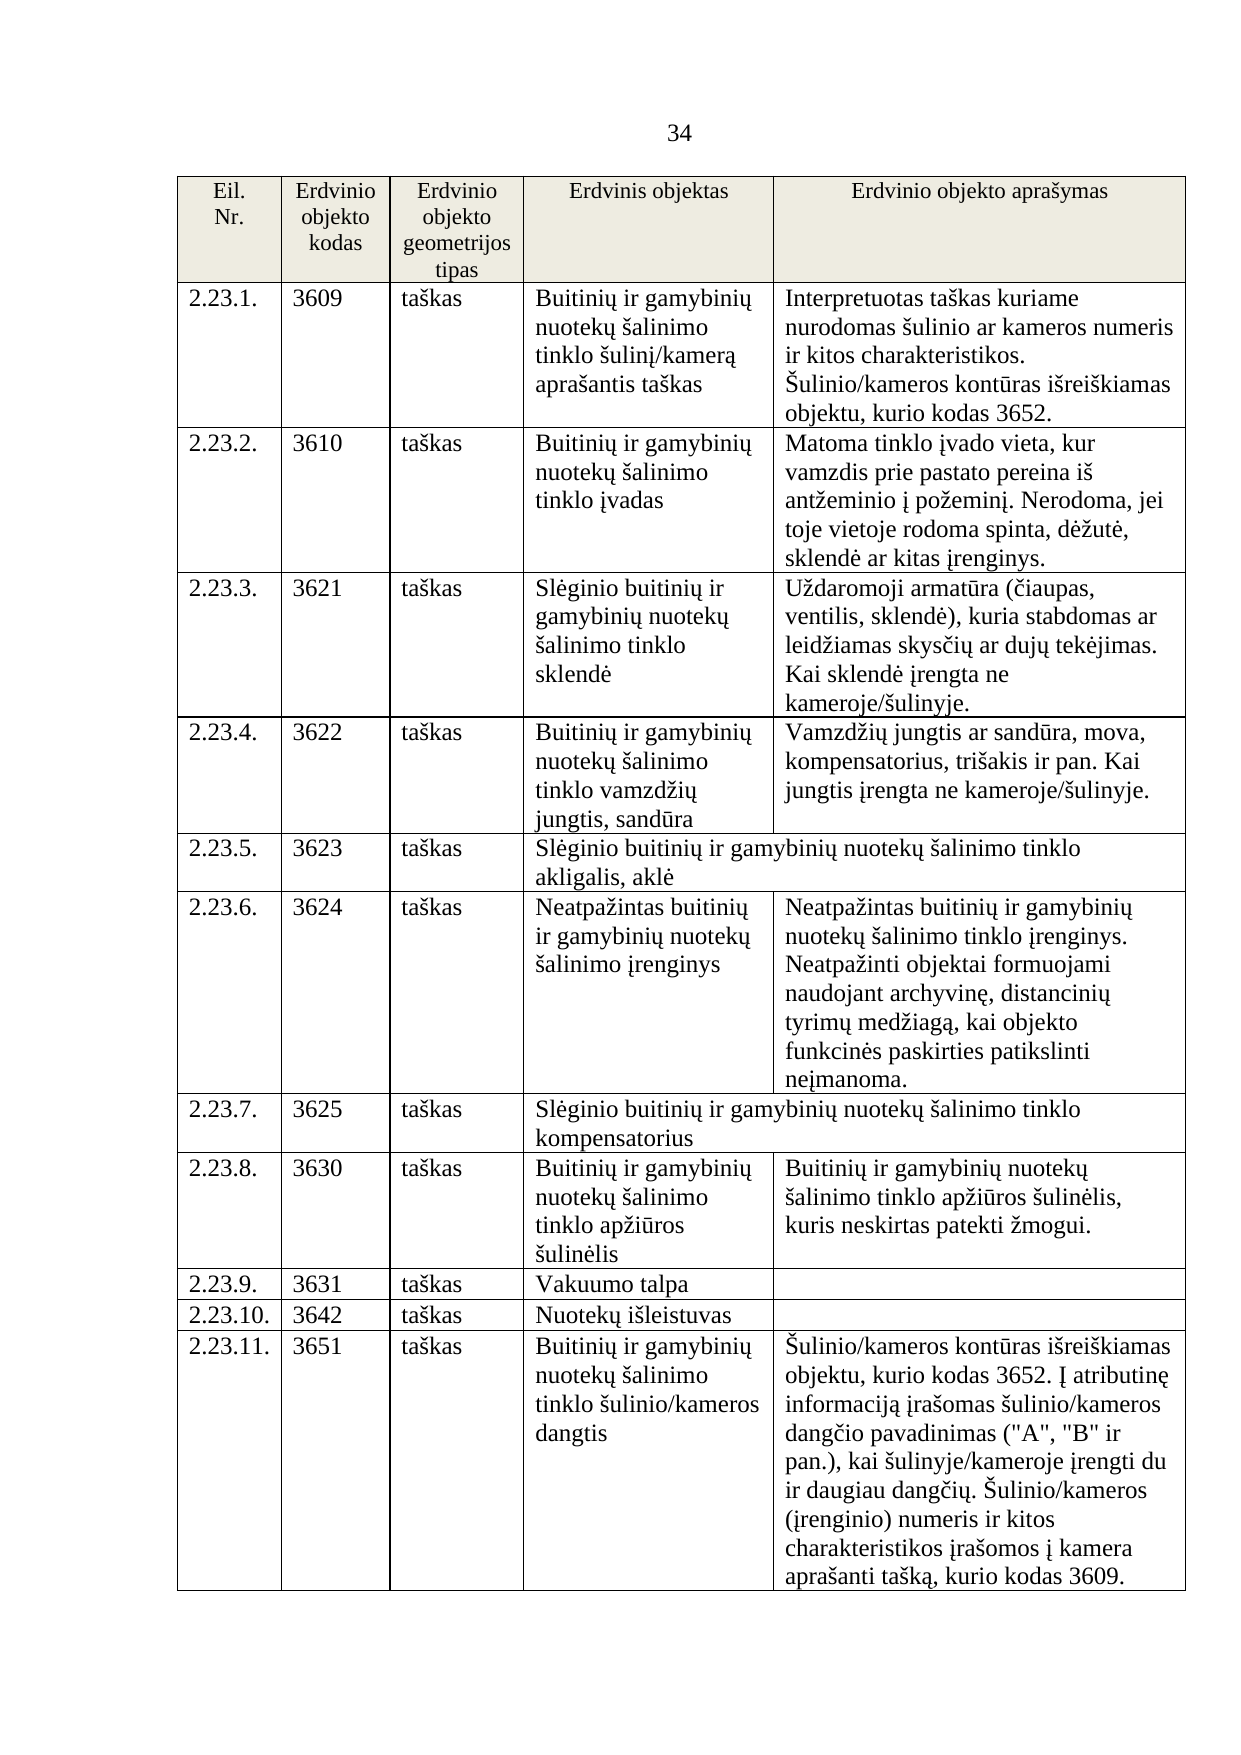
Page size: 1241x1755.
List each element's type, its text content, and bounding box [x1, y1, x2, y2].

table_cell Buitinių ir gamybinių nuotekų šalinimo tinklo įvadas [524, 428, 773, 572]
table_cell 2.23.1. [178, 283, 281, 427]
table_cell 2.23.9. [178, 1269, 281, 1299]
table_cell Uždaromoji armatūra (čiaupas, ventilis, sklendė), kuria stabdomas ar leidžiamas skysčių ar dujų tekėjimas. Kai sklendė įrengta ne kameroje/šulinyje. [774, 573, 1185, 716]
table_header Erdvinio objekto aprašymas [774, 177, 1185, 282]
table_cell 3625 [282, 1094, 389, 1152]
table_cell 2.23.4. [178, 718, 281, 832]
table_cell 2.23.3. [178, 573, 281, 716]
table_cell taškas [391, 834, 523, 891]
table_cell 3631 [282, 1269, 389, 1299]
table_cell 3623 [282, 834, 389, 891]
table_cell 2.23.8. [178, 1153, 281, 1268]
table_cell 3630 [282, 1153, 389, 1268]
table_cell 2.23.11. [178, 1331, 281, 1590]
table_cell 3621 [282, 573, 389, 716]
table_cell 2.23.10. [178, 1300, 281, 1330]
table_cell taškas [391, 283, 523, 427]
table_cell Nuotekų išleistuvas [524, 1300, 773, 1330]
table_cell Neatpažintas buitinių ir gamybinių nuotekų šalinimo tinklo įrenginys. Neatpažinti objektai formuojami naudojant archyvinę, distancinių tyrimų medžiagą, kai objekto funkcinės paskirties patikslinti neįmanoma. [774, 892, 1185, 1093]
table_cell taškas [391, 892, 523, 1093]
table_cell Vamzdžių jungtis ar sandūra, mova, kompensatorius, trišakis ir pan. Kai jungtis įrengta ne kameroje/šulinyje. [774, 718, 1185, 832]
table_cell taškas [391, 428, 523, 572]
table_cell Buitinių ir gamybinių nuotekų šalinimo tinklo apžiūros šulinėlis, kuris neskirtas patekti žmogui. [774, 1153, 1185, 1268]
table_cell 2.23.5. [178, 834, 281, 891]
table_cell Interpretuotas taškas kuriame nurodomas šulinio ar kameros numeris ir kitos charakteristikos. Šulinio/kameros kontūras išreiškiamas objektu, kurio kodas 3652. [774, 283, 1185, 427]
table_header Erdvinio objekto geometrijos tipas [391, 177, 523, 282]
table_cell 2.23.6. [178, 892, 281, 1093]
table_cell taškas [391, 1269, 523, 1299]
table_cell Buitinių ir gamybinių nuotekų šalinimo tinklo vamzdžių jungtis, sandūra [524, 718, 773, 832]
table_cell Šulinio/kameros kontūras išreiškiamas objektu, kurio kodas 3652. Į atributinę informaciją įrašomas šulinio/kameros dangčio pavadinimas ("A", "B" ir pan.), kai šulinyje/kameroje įrengti du ir daugiau dangčių. Šulinio/kameros (įrenginio) numeris ir kitos charakteristikos įrašomos į kamera aprašanti tašką, kurio kodas 3609. [774, 1331, 1185, 1590]
table_cell taškas [391, 718, 523, 832]
table_cell Slėginio buitinių ir gamybinių nuotekų šalinimo tinklo akligalis, aklė [524, 834, 1185, 891]
table_header Eil. Nr. [178, 177, 281, 282]
table_cell 3609 [282, 283, 389, 427]
table_cell taškas [391, 1300, 523, 1330]
table_cell 3624 [282, 892, 389, 1093]
table_cell taškas [391, 573, 523, 716]
table_cell 2.23.2. [178, 428, 281, 572]
table_cell Buitinių ir gamybinių nuotekų šalinimo tinklo apžiūros šulinėlis [524, 1153, 773, 1268]
table_cell Buitinių ir gamybinių nuotekų šalinimo tinklo šulinio/kameros dangtis [524, 1331, 773, 1590]
table_cell Vakuumo talpa [524, 1269, 773, 1299]
table_cell taškas [391, 1153, 523, 1268]
table_cell Matoma tinklo įvado vieta, kur vamzdis prie pastato pereina iš antžeminio į požeminį. Nerodoma, jei toje vietoje rodoma spinta, dėžutė, sklendė ar kitas įrenginys. [774, 428, 1185, 572]
table_cell 3651 [282, 1331, 389, 1590]
table_cell 3642 [282, 1300, 389, 1330]
table_cell taškas [391, 1094, 523, 1152]
table_cell Slėginio buitinių ir gamybinių nuotekų šalinimo tinklo sklendė [524, 573, 773, 716]
table_cell Buitinių ir gamybinių nuotekų šalinimo tinklo šulinį/kamerą aprašantis taškas [524, 283, 773, 427]
table_cell [774, 1269, 1185, 1299]
table_cell 2.23.7. [178, 1094, 281, 1152]
table_cell Slėginio buitinių ir gamybinių nuotekų šalinimo tinklo kompensatorius [524, 1094, 1185, 1152]
table_cell taškas [391, 1331, 523, 1590]
table_header Erdvinis objektas [524, 177, 773, 282]
table_cell Neatpažintas buitinių ir gamybinių nuotekų šalinimo įrenginys [524, 892, 773, 1093]
table_cell 3610 [282, 428, 389, 572]
table_cell [774, 1300, 1185, 1330]
table_header Erdvinio objekto kodas [282, 177, 389, 282]
table_cell 3622 [282, 718, 389, 832]
